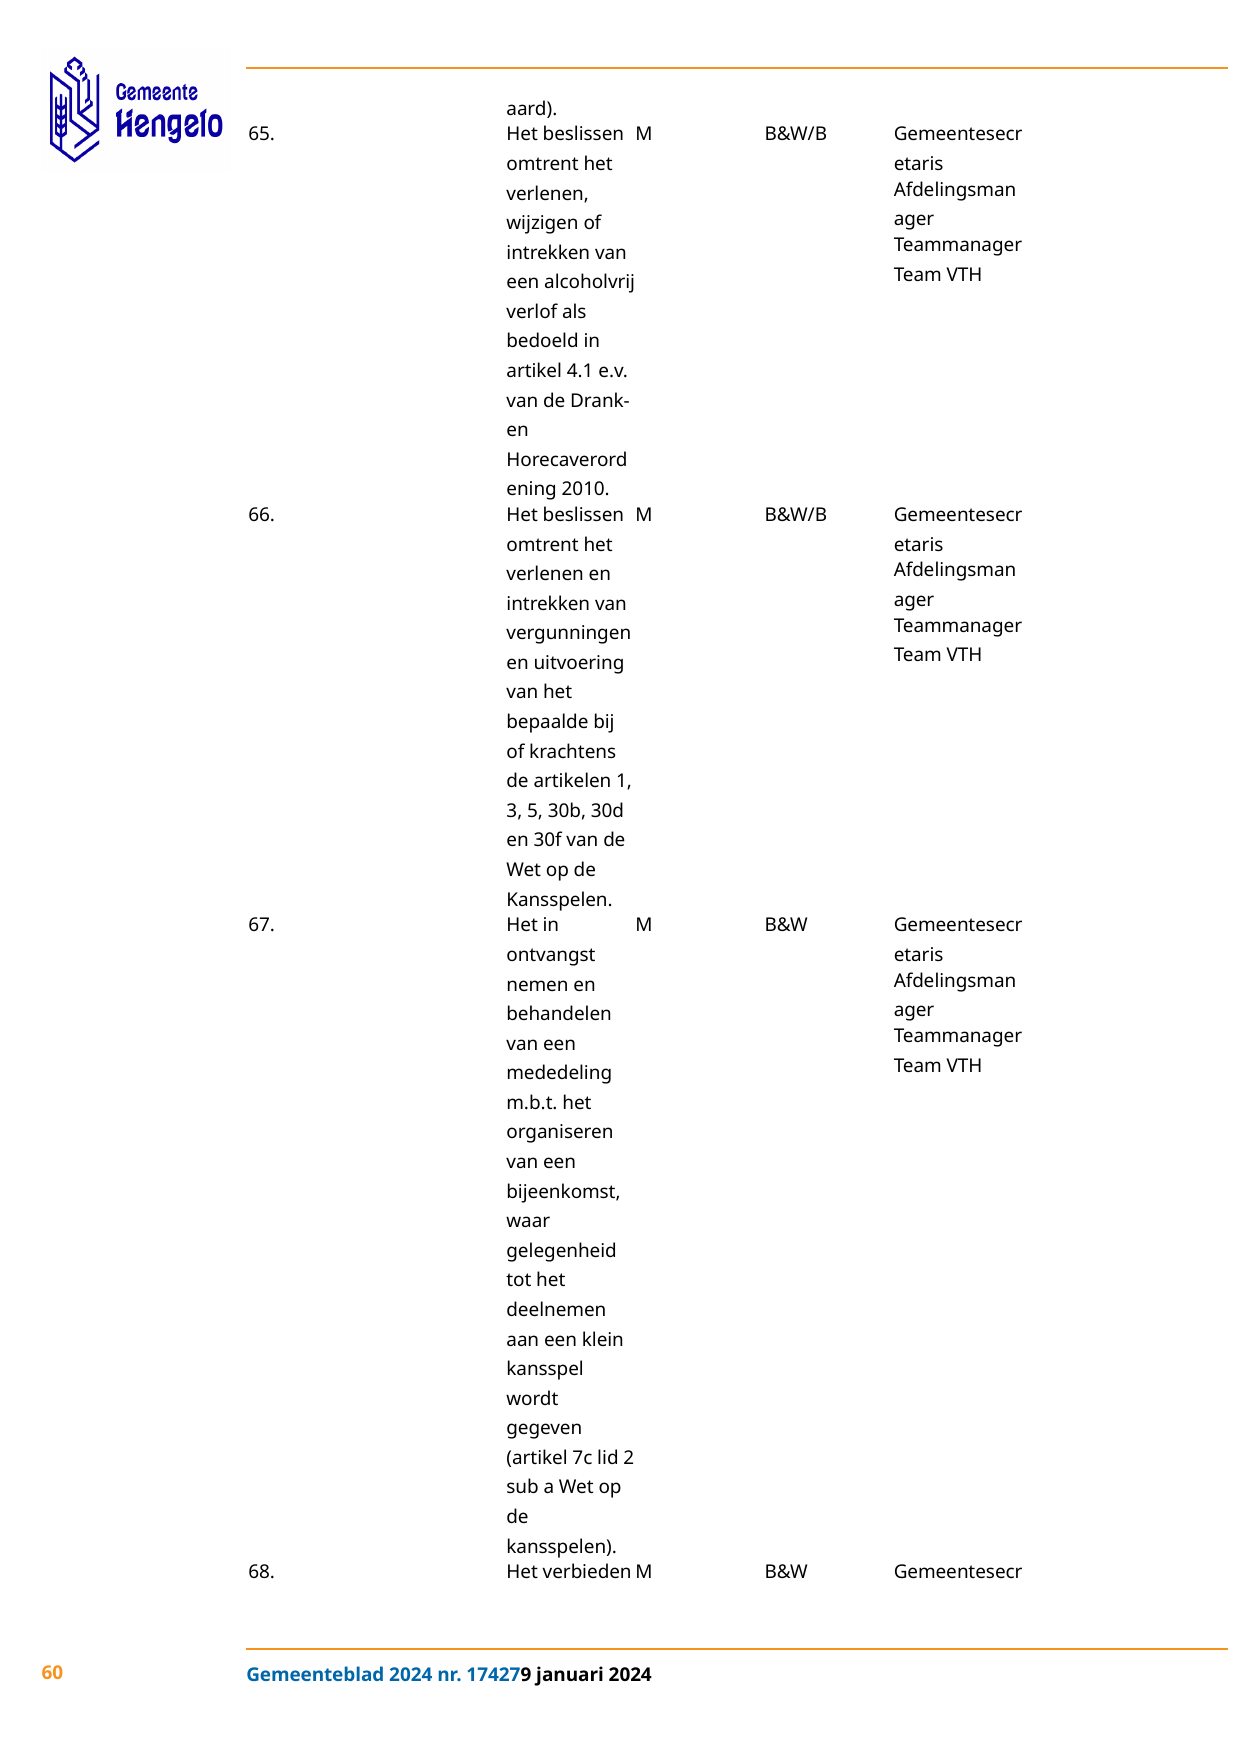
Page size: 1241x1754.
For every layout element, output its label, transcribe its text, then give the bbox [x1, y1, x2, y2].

table_cell Gemeentesecr [894, 1559, 1022, 1584]
table_cell 68. [248, 1559, 506, 1584]
table_cell 65. [248, 121, 506, 501]
table_cell B&W [764, 1559, 893, 1584]
table_cell Afdelingsmanager [894, 967, 1022, 1022]
table_cell 67. [248, 912, 506, 1558]
table_cell Teammanager Team VTH [894, 1022, 1022, 1558]
table_cell B&W/B [764, 501, 893, 912]
table_cell aard). [506, 95, 635, 121]
table_cell [1023, 912, 1152, 1558]
table_cell [764, 95, 893, 121]
table_cell Het beslissen omtrent het verlenen, wijzigen of intrekken van een alcoholvrij verlof als bedoeld in artikel 4.1 e.v. van de Drank- en Horecaverordening 2010. [506, 121, 635, 501]
table_cell Het in ontvangst nemen en behandelen van een mededeling m.b.t. het organiseren van een bijeenkomst, waar gelegenheid tot het deelnemen aan een klein kansspel wordt gegeven (artikel 7c lid 2 sub a Wet op de kansspelen). [506, 912, 635, 1558]
table_cell [248, 95, 506, 121]
table_cell [894, 95, 1022, 121]
table_cell [1023, 95, 1152, 121]
table_cell [1023, 1559, 1152, 1584]
table_cell Gemeentesecretaris [894, 501, 1022, 557]
table_cell 66. [248, 501, 506, 912]
table_cell Het verbieden [506, 1559, 635, 1584]
table_cell Gemeentesecretaris [894, 912, 1022, 967]
table_cell M [635, 501, 764, 912]
table_cell Teammanager Team VTH [894, 612, 1022, 912]
table_cell [1023, 501, 1152, 912]
table_cell Gemeentesecretaris [894, 121, 1022, 176]
table_cell B&W [764, 912, 893, 1558]
table_cell M [635, 912, 764, 1558]
table_cell M [635, 1559, 764, 1584]
table_cell Afdelingsmanager [894, 176, 1022, 231]
table_cell Het beslissen omtrent het verlenen en intrekken van vergunningen en uitvoering van het bepaalde bij of krachtens de artikelen 1, 3, 5, 30b, 30d en 30f van de Wet op de Kansspelen. [506, 501, 635, 912]
table_cell M [635, 121, 764, 501]
picture [41, 47, 231, 172]
table_cell Teammanager Team VTH [894, 231, 1022, 501]
table_cell Afdelingsmanager [894, 557, 1022, 612]
table_cell [635, 95, 764, 121]
table_cell [1023, 121, 1152, 501]
table_cell B&W/B [764, 121, 893, 501]
